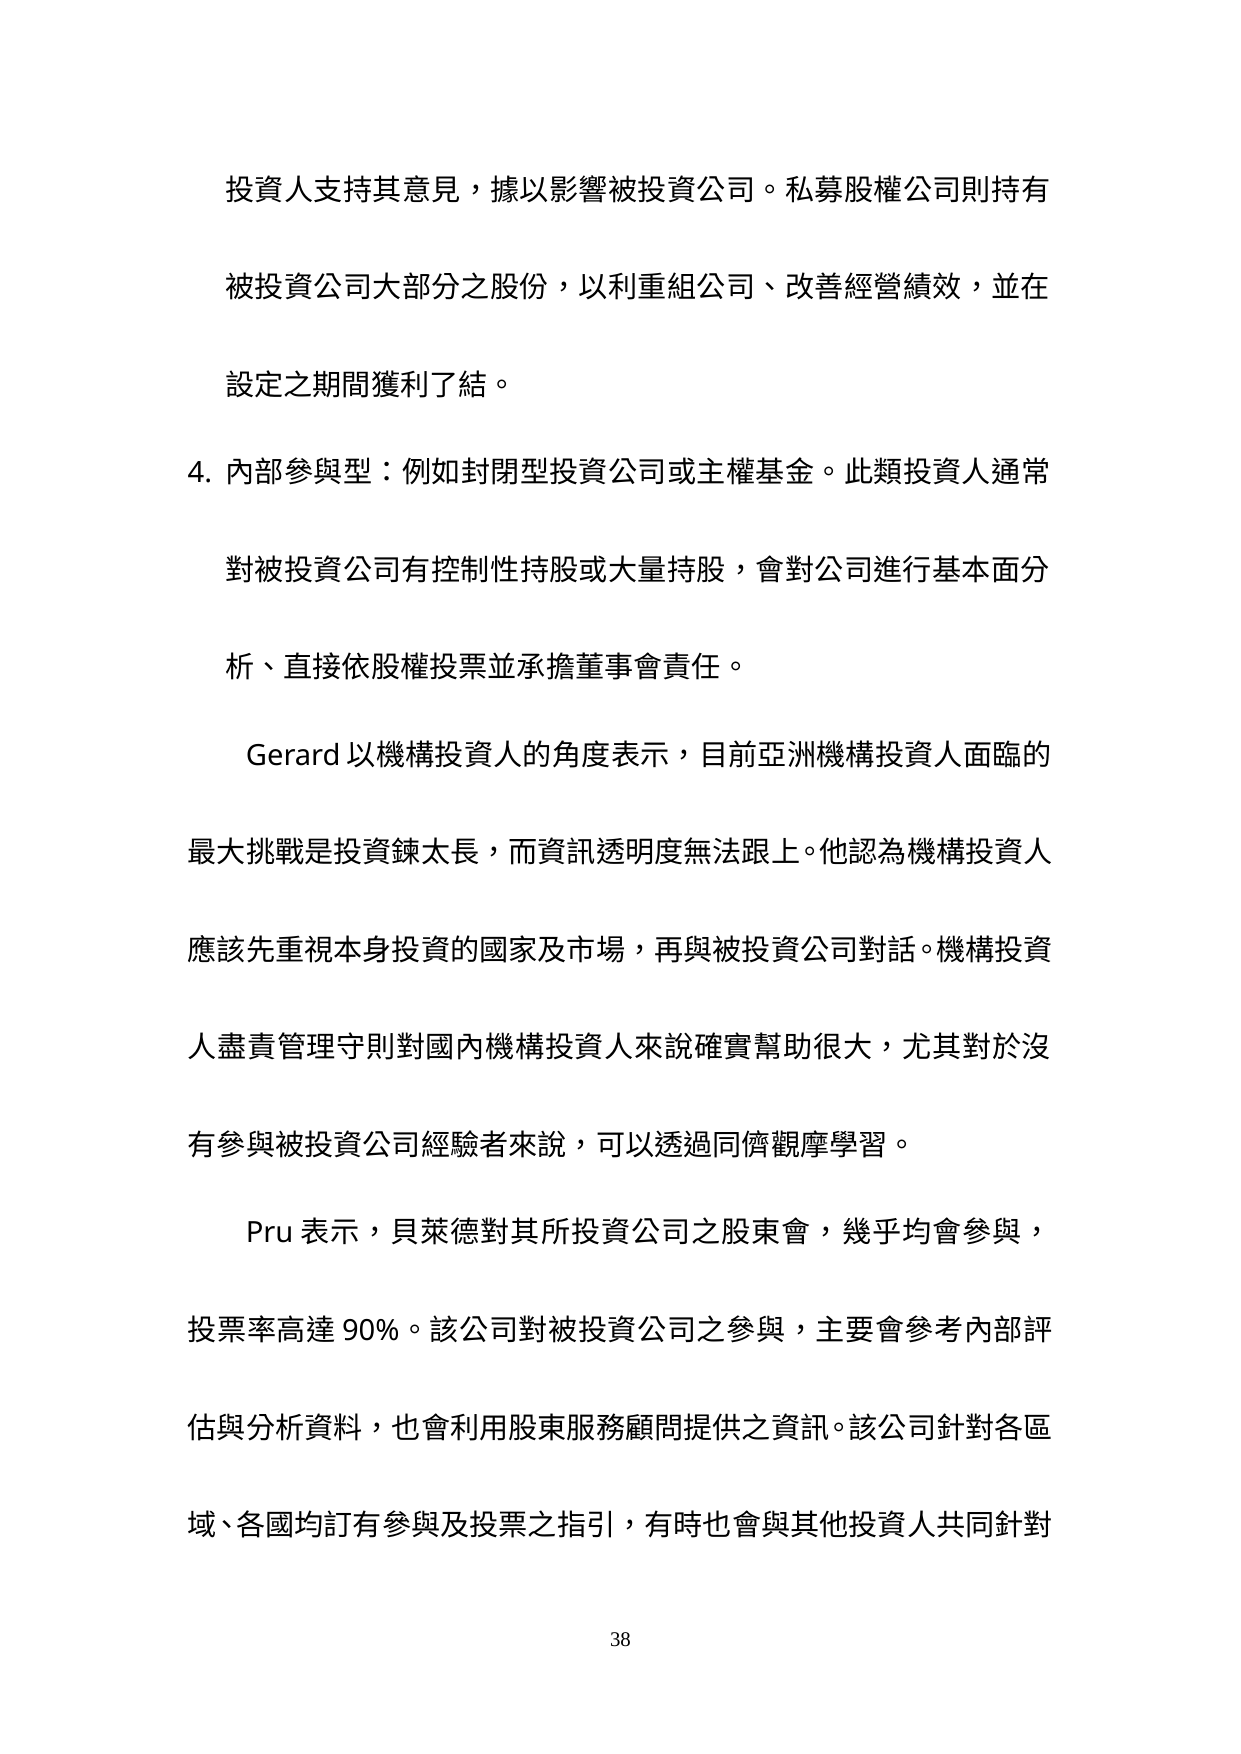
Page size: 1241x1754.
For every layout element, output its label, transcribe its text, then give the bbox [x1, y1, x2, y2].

list 投資人支持其意見，據以影響被投資公司。私募股權公司則持有被投資公司大部分之股份，以利重組公司、改善經營績效，並在設定之期間獲利了結。 [187, 150, 1053, 420]
text Pru表示，貝萊德對其所投資公司之股東會，幾乎均會參與，投票率高達90%。該公司對被投資公司之參與，主要會參考內部評估與分析資料，也會利用股東服務顧問提供之資訊。該公司針對各區域、各國均訂有參與及投票之指引，有時也會與其他投資人共同針對議題聯合行動，她也特別提到，臺灣是第一個讓外國投資人可以拿到投票確認單的國家。另她認為各國主管機關在標準化相關資料時應特別注意，例如資訊申報的格式太過制式，有可能會讓申報的公司遺漏揭露重要資訊。她在現場與會者詢問是否適宜依賴外部股東服務顧問時表示，顧問品質有好有壞，但大型機構如ISS等品質較為穩定。 [187, 1193, 1053, 1560]
text Gerard以機構投資人的角度表示，目前亞洲機構投資人面臨的最大挑戰是投資鍊太長，而資訊透明度無法跟上。他認為機構投資人應該先重視本身投資的國家及市場，再與被投資公司對話。機構投資人盡責管理守則對國內機構投資人來說確實幫助很大，尤其對於沒有參與被投資公司經驗者來說，可以透過同儕觀摩學習。 [187, 715, 1053, 1180]
list 內部參與型：例如封閉型投資公司或主權基金。此類投資人通常對被投資公司有控制性持股或大量持股，會對公司進行基本面分析、直接依股權投票並承擔董事會責任。 [187, 433, 1053, 703]
